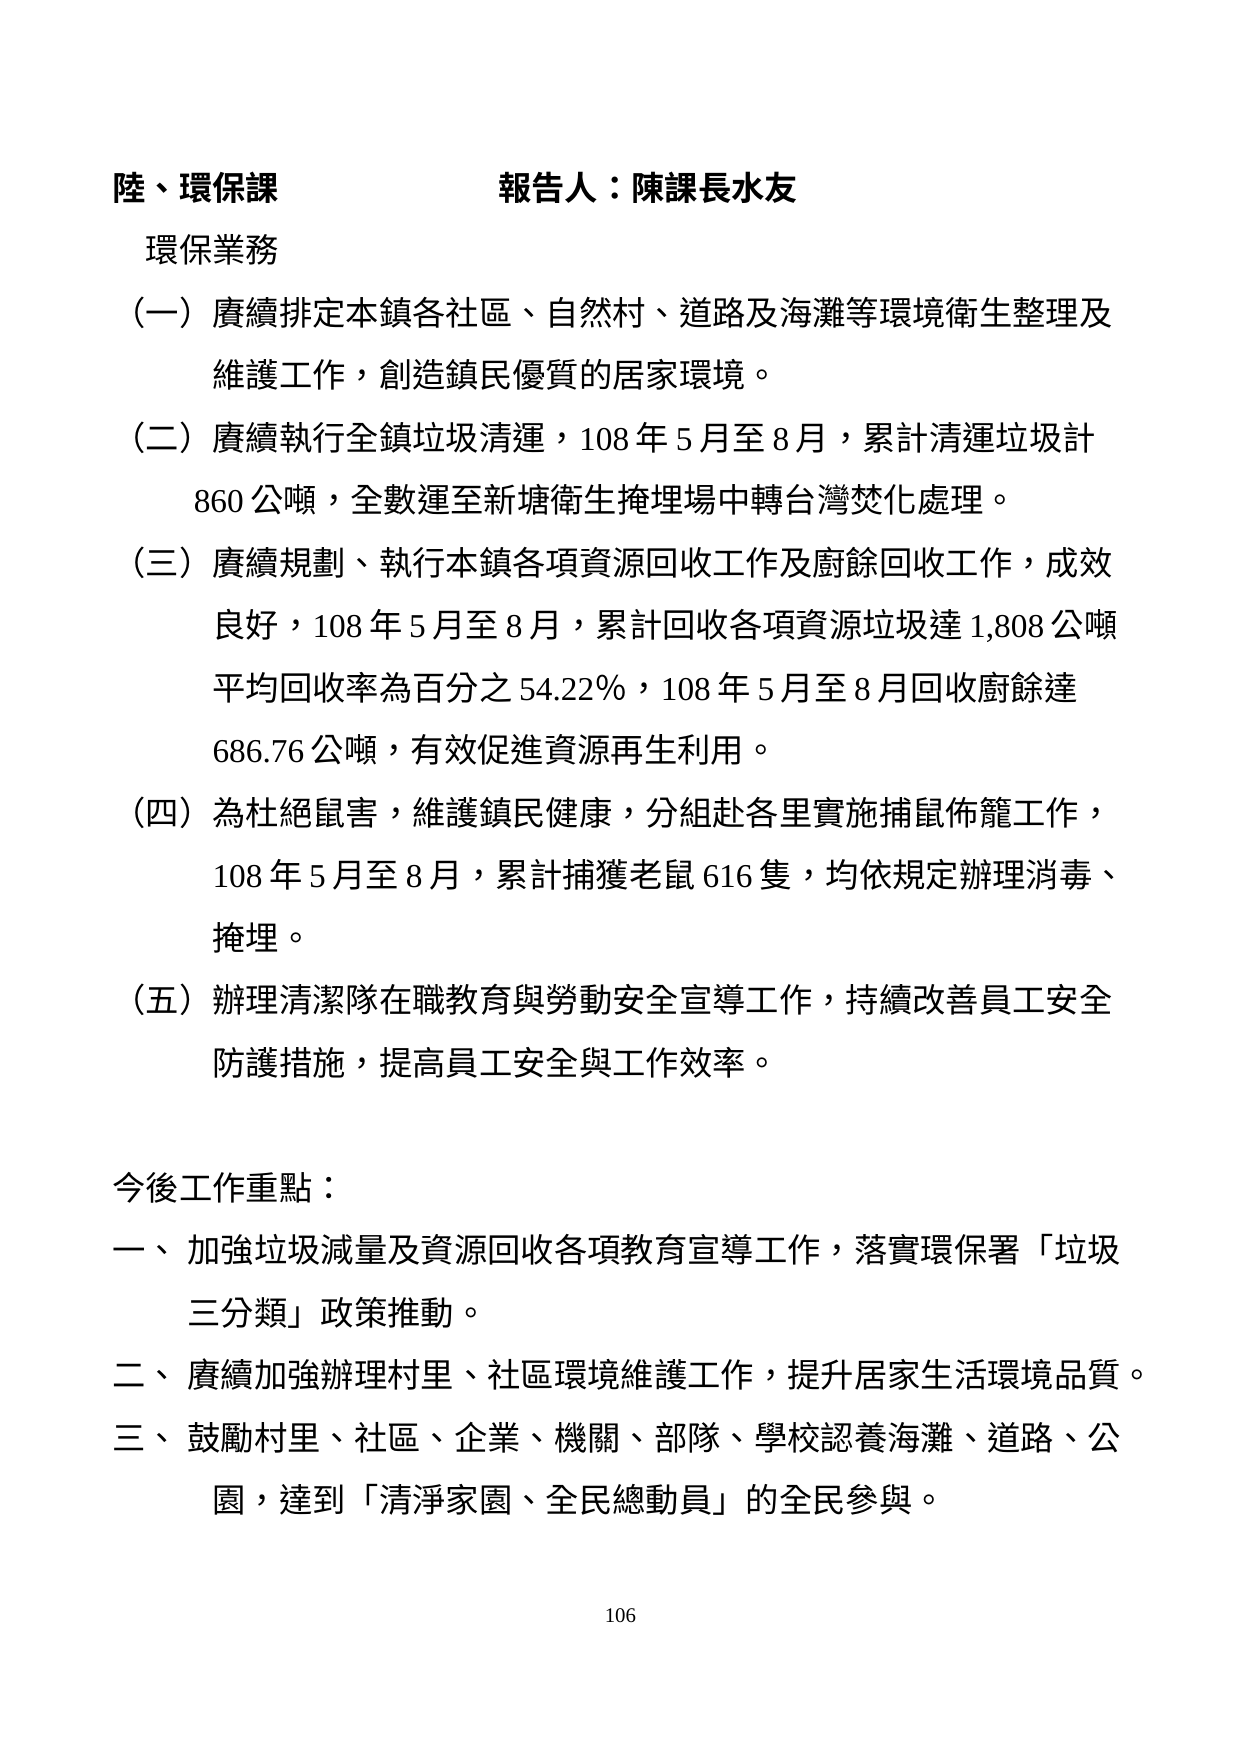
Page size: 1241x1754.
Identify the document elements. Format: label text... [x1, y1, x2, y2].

text 今後工作重點： [112, 1150, 1128, 1212]
text （五）辦理清潔隊在職教育與勞動安全宣導工作，持續改善員工安全防護措施，提高員工安全與工作效率。 [112, 962, 1128, 1087]
list 賡續加強辦理村里、社區環境維護工作，提升居家生活環境品質。 [112, 1337, 1128, 1400]
text 陸、環保課 報告人：陳課長水友 [112, 150, 1128, 212]
text （三）賡續規劃、執行本鎮各項資源回收工作及廚餘回收工作，成效良好，108年5月至8月，累計回收各項資源垃圾達1,808公噸平均回收率為百分之54.22％，108年5月至8月回收廚餘達686.76公噸，有效促進資源再生利用。 [112, 525, 1128, 775]
text 環保業務 [112, 212, 1128, 275]
text （二）賡續執行全鎮垃圾清運，108年5月至8月，累計清運垃圾計860公噸，全數運至新塘衛生掩埋場中轉台灣焚化處理。 [112, 400, 1128, 525]
text （四）為杜絕鼠害，維護鎮民健康，分組赴各里實施捕鼠佈籠工作，108年5月至8月，累計捕獲老鼠616隻，均依規定辦理消毒、掩埋。 [112, 775, 1128, 962]
list 鼓勵村里、社區、企業、機關、部隊、學校認養海灘、道路、公園，達到「清淨家園、全民總動員」的全民參與。 [112, 1400, 1128, 1525]
list 加強垃圾減量及資源回收各項教育宣導工作，落實環保署「垃圾三分類」政策推動。 [112, 1212, 1128, 1337]
text （一）賡續排定本鎮各社區、自然村、道路及海灘等環境衛生整理及維護工作，創造鎮民優質的居家環境。 [112, 275, 1128, 400]
